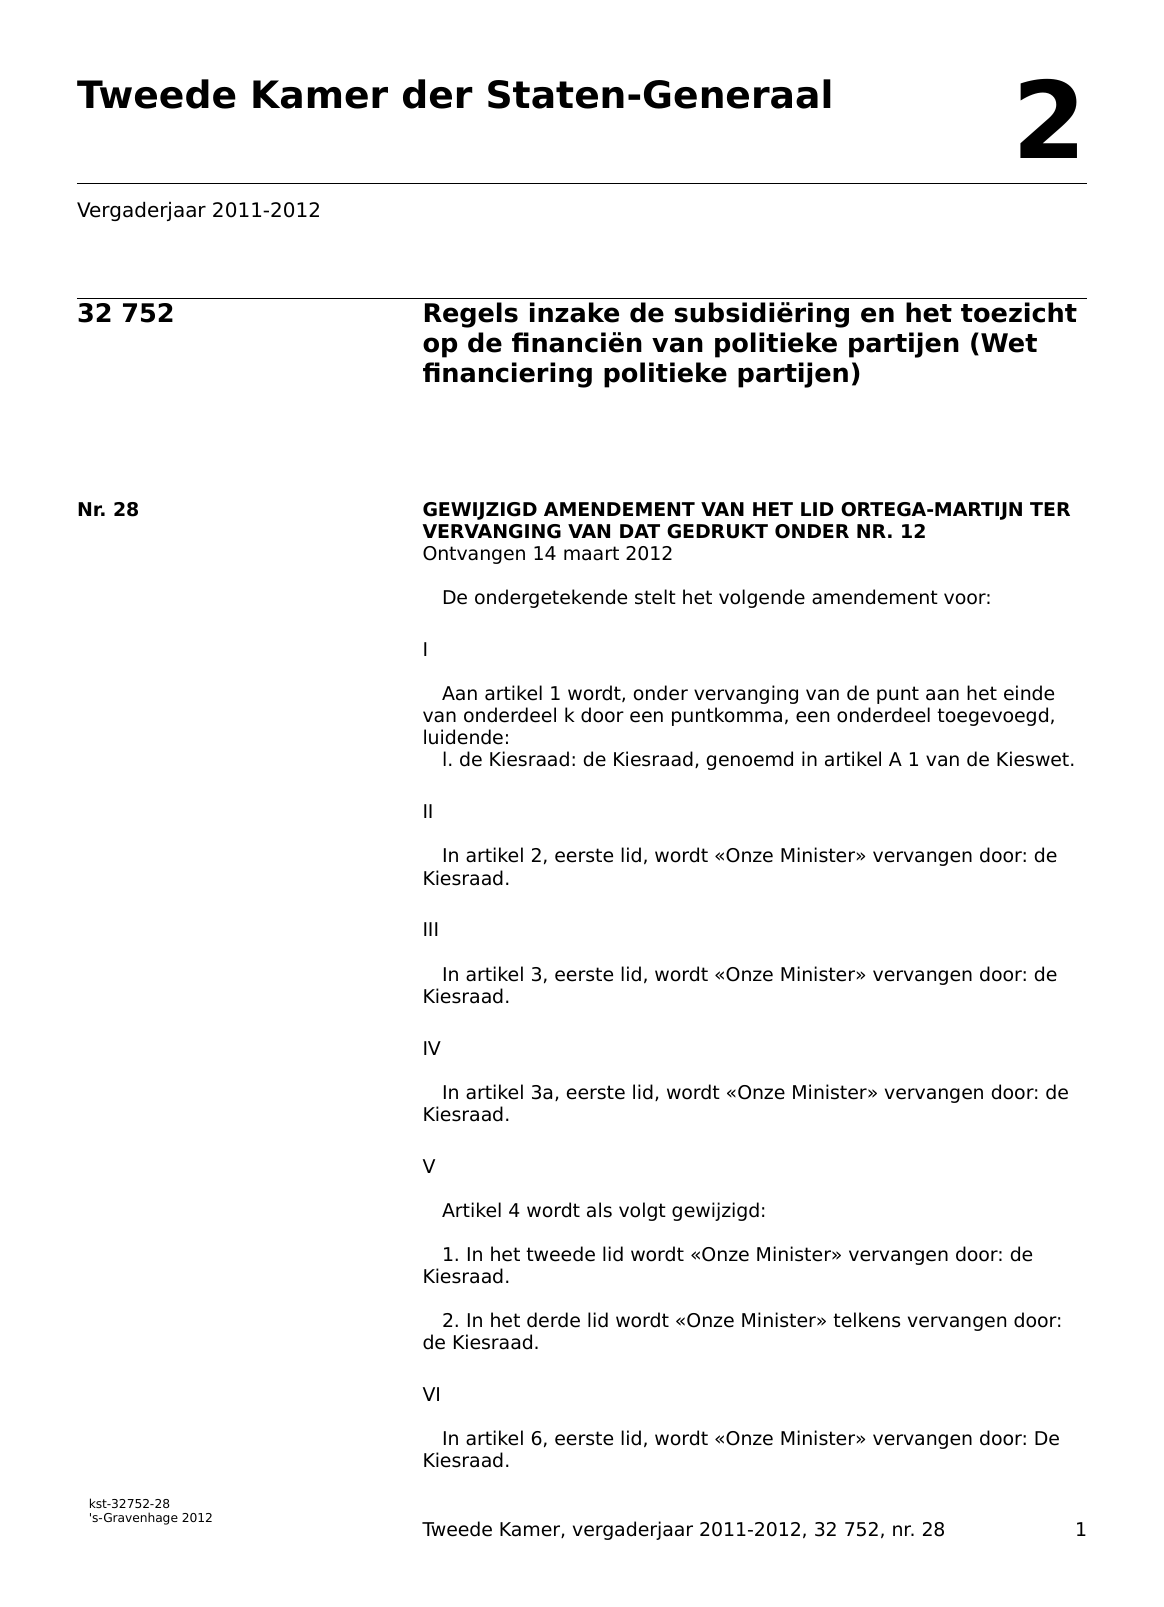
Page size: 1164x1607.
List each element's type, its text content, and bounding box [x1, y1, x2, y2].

subtitle V [422, 1156, 1087, 1178]
table_header Tweede Kamer der Staten-Generaal [77, 59, 886, 183]
table_header 2 [886, 59, 1087, 183]
subtitle IV [422, 1037, 1087, 1059]
text De ondergetekende stelt het volgende amendement voor: [422, 587, 1087, 609]
text l. de Kiesraad: de Kiesraad, genoemd in artikel A 1 van de Kieswet. [422, 749, 1087, 771]
text In artikel 3a, eerste lid, wordt «Onze Minister» vervangen door: de Kiesraad. [422, 1082, 1087, 1126]
text In artikel 6, eerste lid, wordt «Onze Minister» vervangen door: De Kiesraad. [422, 1428, 1087, 1472]
subtitle II [422, 801, 1087, 823]
subtitle 32 752 Regels inzake de subsidiëring en het toezicht op de financiën van politieke partijen (Wet financiering politieke partijen) [77, 299, 1087, 388]
text 2. In het derde lid wordt «Onze Minister» telkens vervangen door: de Kiesraad. [422, 1310, 1087, 1354]
subtitle III [422, 919, 1087, 941]
text Ontvangen 14 maart 2012 [422, 543, 1087, 565]
text In artikel 3, eerste lid, wordt «Onze Minister» vervangen door: de Kiesraad. [422, 963, 1087, 1007]
table_cell Vergaderjaar 2011-2012 [77, 184, 1087, 298]
text 's-Gravenhage 2012 [88, 1511, 323, 1525]
text 1. In het tweede lid wordt «Onze Minister» vervangen door: de Kiesraad. [422, 1244, 1087, 1288]
text Aan artikel 1 wordt, onder vervanging van de punt aan het einde van onderdeel k door een puntkomma, een onderdeel toegevoegd, luidende: [422, 683, 1087, 749]
subtitle Nr. 28 GEWIJZIGD AMENDEMENT VAN HET LID ORTEGA-MARTIJN TER VERVANGING VAN DAT GEDRUKT ONDER NR. 12 [77, 499, 1087, 543]
text In artikel 2, eerste lid, wordt «Onze Minister» vervangen door: de Kiesraad. [422, 845, 1087, 889]
subtitle VI [422, 1384, 1087, 1406]
text kst-32752-28 [88, 1497, 323, 1511]
subtitle I [422, 639, 1087, 661]
text Artikel 4 wordt als volgt gewijzigd: [422, 1200, 1087, 1222]
